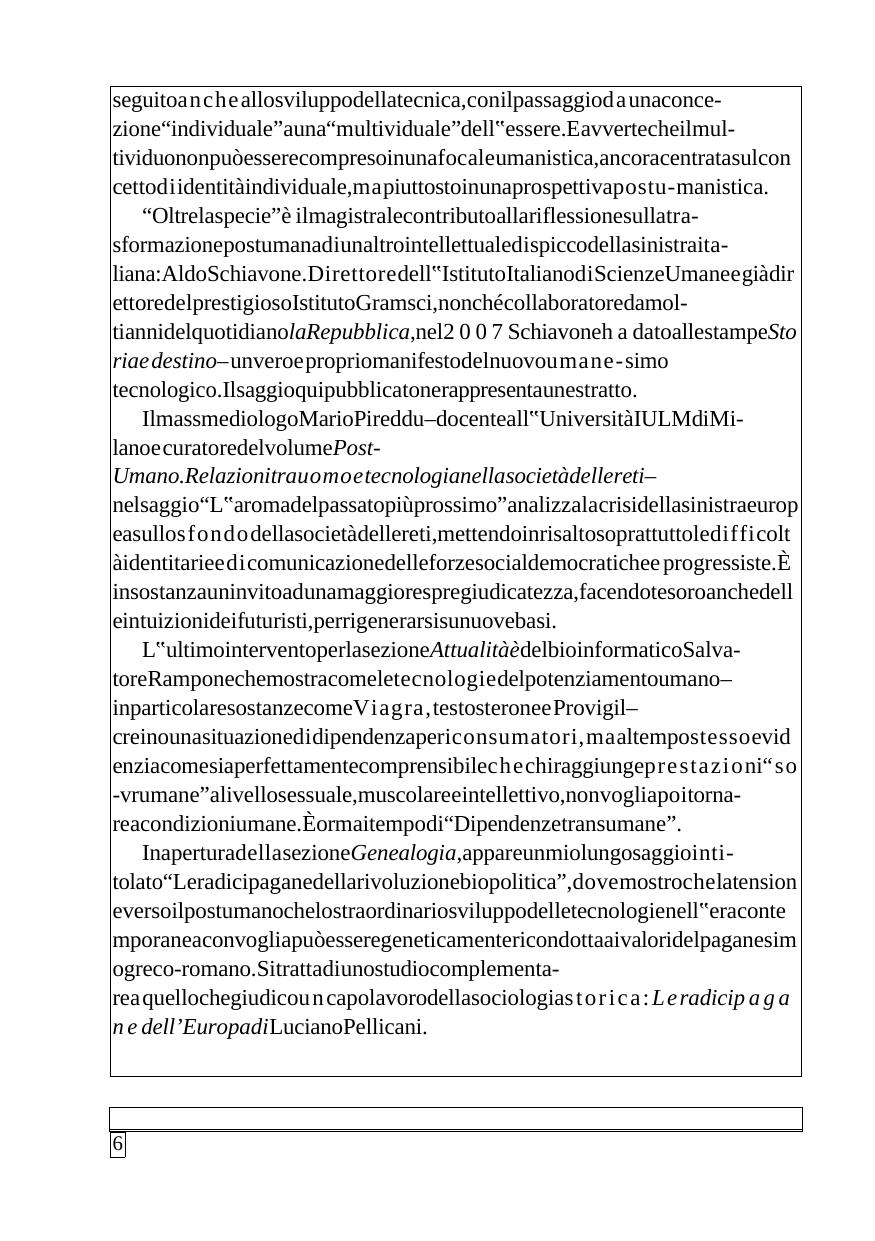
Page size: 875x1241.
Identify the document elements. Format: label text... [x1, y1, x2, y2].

text L‟ultimointerventoperlasezioneAttualitàèdelbioinformaticoSalva-toreRamponechemostracomeletecnologiedelpotenziamentoumano–inparticolaresostanzecomeViagra,testosteroneeProvigil–creinounasituazionedidipendenzapericonsumatori,maaltempostessoevidenziacomesiaperfettamentecomprensibilechechiraggiungeprestazioni“so-vrumane”alivellosessuale,muscolareeintellettivo,nonvogliapoitorna-reacondizioniumane.Èormaitempodi“Dipendenzetransumane”. [112, 636, 799, 837]
text InaperturadellasezioneGenealogia,appareunmiolungosaggiointi-tolato“Leradicipaganedellarivoluzionebiopolitica”,dovemostrochelatensioneversoilpostumanochelostraordinariosviluppodelletecnologienell‟eracontemporaneaconvogliapuòesseregeneticamentericondottaaivaloridelpaganesimogreco-romano.Sitrattadiunostudiocomplementa-reaquellochegiudicouncapolavorodellasociologiastorica:Leradicipaganedell’EuropadiLucianoPellicani. [112, 839, 800, 1039]
text seguitoancheallosviluppodellatecnica,conilpassaggiodaunaconce-zione“individuale”auna“multividuale”dell‟essere.Eavvertecheilmul-tividuononpuòesserecompresoinunafocaleumanistica,ancoracentratasulconcettodiidentitàindividuale,mapiuttostoinunaprospettivapostu-manistica. [112, 87, 799, 199]
text IlmassmediologoMarioPireddu–docenteall‟UniversitàIULMdiMi-lanoecuratoredelvolumePost-Umano.Relazionitrauomoetecnologianellasocietàdellereti–nelsaggio“L‟aromadelpassatopiùprossimo”analizzalacrisidellasinistraeuropeasullosfondodellasocietàdellereti,mettendoinrisaltosoprattuttoledifficoltàidentitarieedicomunicazionedelleforzesocialdemocraticheeprogressiste.Èinsostanzauninvitoadunamaggiorespregiudicatezza,facendotesoroanchedelleintuizionideifuturisti,perrigenerarsisunuovebasi. [112, 405, 799, 634]
text “Oltrelaspecie”èilmagistralecontributoallariflessionesullatra-sformazionepostumanadiunaltrointellettualedispiccodellasinistraita-liana:AldoSchiavone.Direttoredell‟IstitutoItalianodiScienzeUmaneegiàdirettoredelprestigiosoIstitutoGramsci,nonchécollaboratoredamol-tiannidelquotidianolaRepubblica,nel2007SchiavonehadatoallestampeStoriaedestino–unveroepropriomanifestodelnuovoumane-simo tecnologico.Ilsaggioquipubblicatonerappresentaunestratto. [112, 202, 800, 402]
text 6 [112, 1133, 124, 1155]
